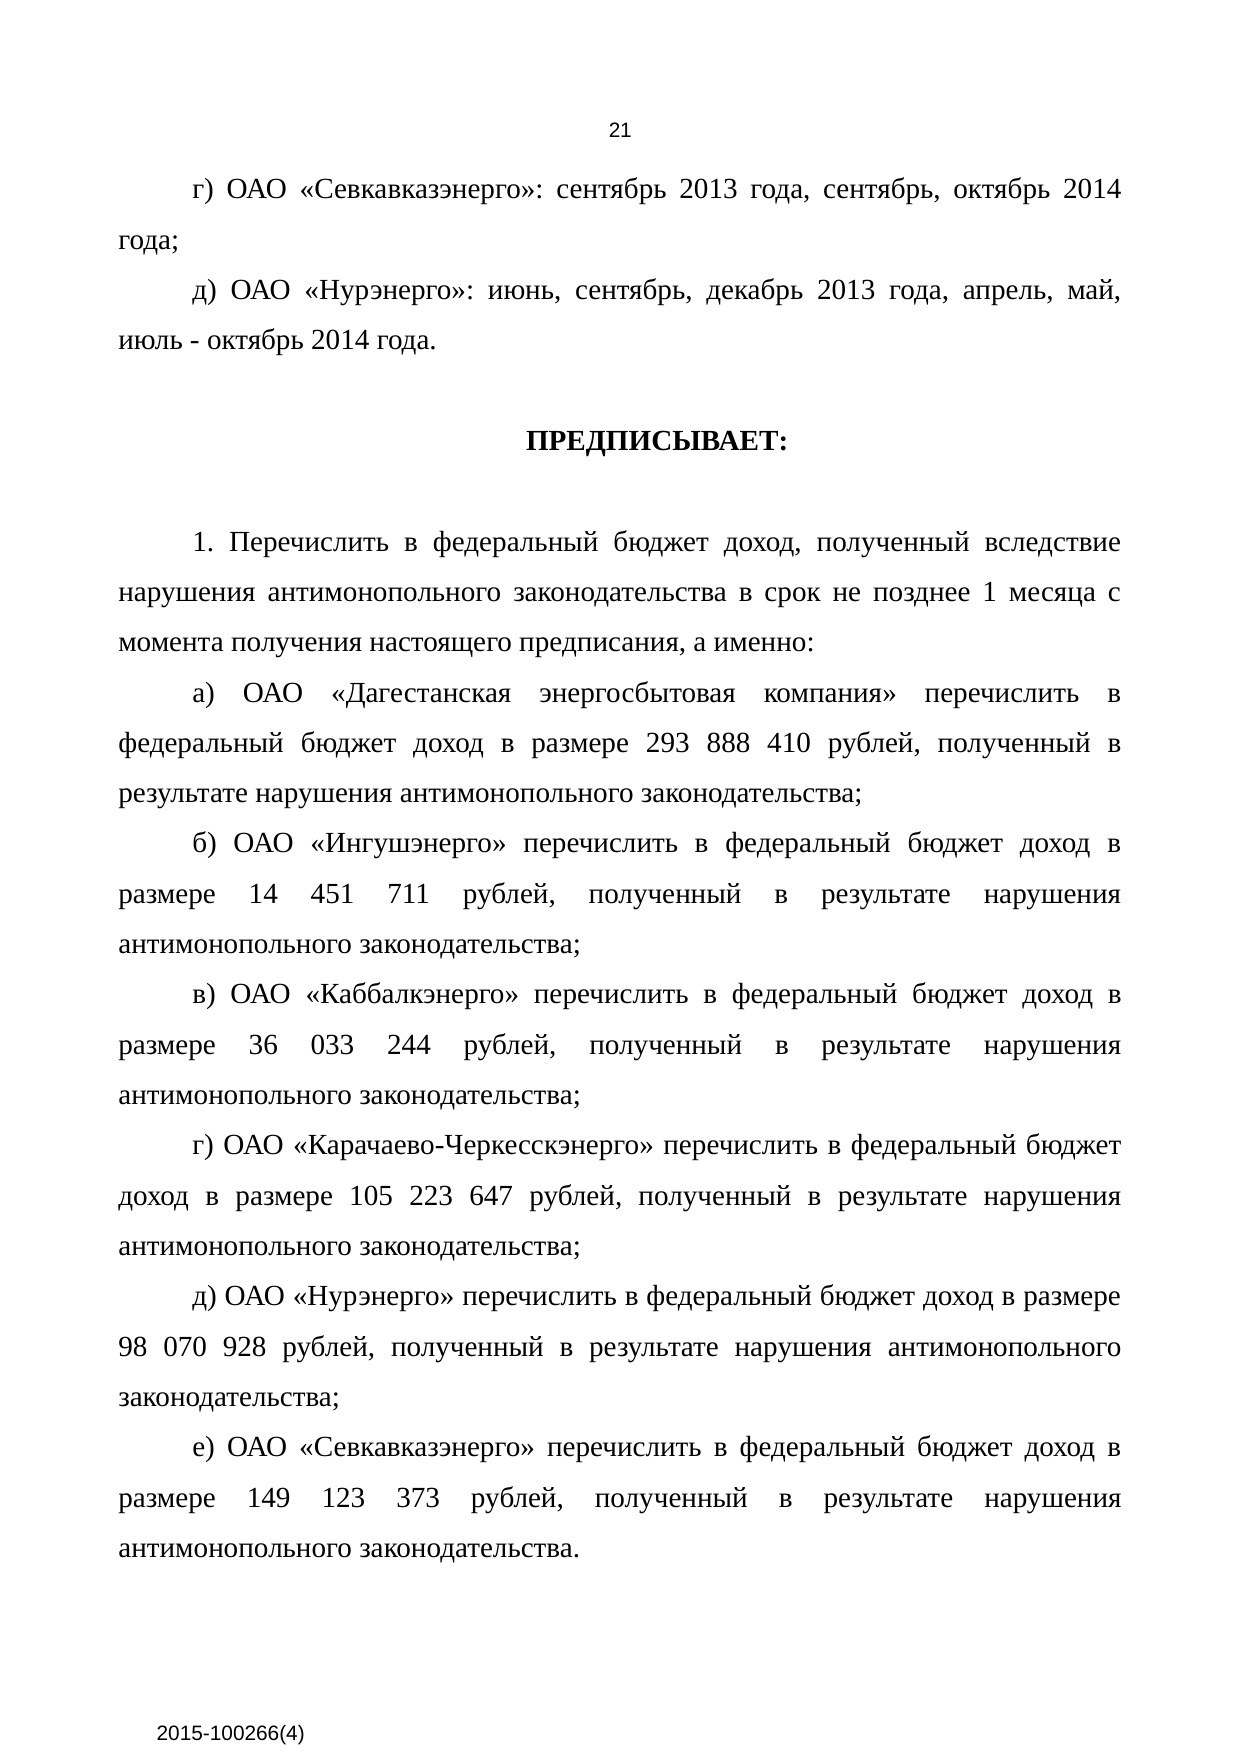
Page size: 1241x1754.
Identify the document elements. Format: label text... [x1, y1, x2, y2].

text д) ОАО «Нурэнерго»: июнь, сентябрь, декабрь 2013 года, апрель, май, июль - октябрь 2014 года. [118, 272, 1122, 356]
text 1. Перечислить в федеральный бюджет доход, полученный вследствие нарушения антимонопольного законодательства в срок не позднее 1 месяца с момента получения настоящего предписания, а именно: [118, 524, 1122, 658]
text а) ОАО «Дагестанская энергосбытовая компания» перечислить в федеральный бюджет доход в размере 293 888 410 рублей, полученный в результате нарушения антимонопольного законодательства; [118, 675, 1122, 809]
text г) ОАО «Севкавказэнерго»: сентябрь 2013 года, сентябрь, октябрь 2014 года; [118, 172, 1122, 255]
text е) ОАО «Севкавказэнерго» перечислить в федеральный бюджет доход в размере 149 123 373 рублей, полученный в результате нарушения антимонопольного законодательства. [118, 1429, 1122, 1563]
text б) ОАО «Ингушэнерго» перечислить в федеральный бюджет доход в размере 14 451 711 рублей, полученный в результате нарушения антимонопольного законодательства; [118, 826, 1122, 960]
text д) ОАО «Нурэнерго» перечислить в федеральный бюджет доход в размере 98 070 928 рублей, полученный в результате нарушения антимонопольного законодательства; [118, 1278, 1122, 1413]
text в) ОАО «Каббалкэнерго» перечислить в федеральный бюджет доход в размере 36 033 244 рублей, полученный в результате нарушения антимонопольного законодательства; [118, 977, 1122, 1111]
text г) ОАО «Карачаево-Черкесскэнерго» перечислить в федеральный бюджет доход в размере 105 223 647 рублей, полученный в результате нарушения антимонопольного законодательства; [118, 1127, 1122, 1262]
text ПРЕДПИСЫВАЕТ: [118, 423, 1122, 457]
